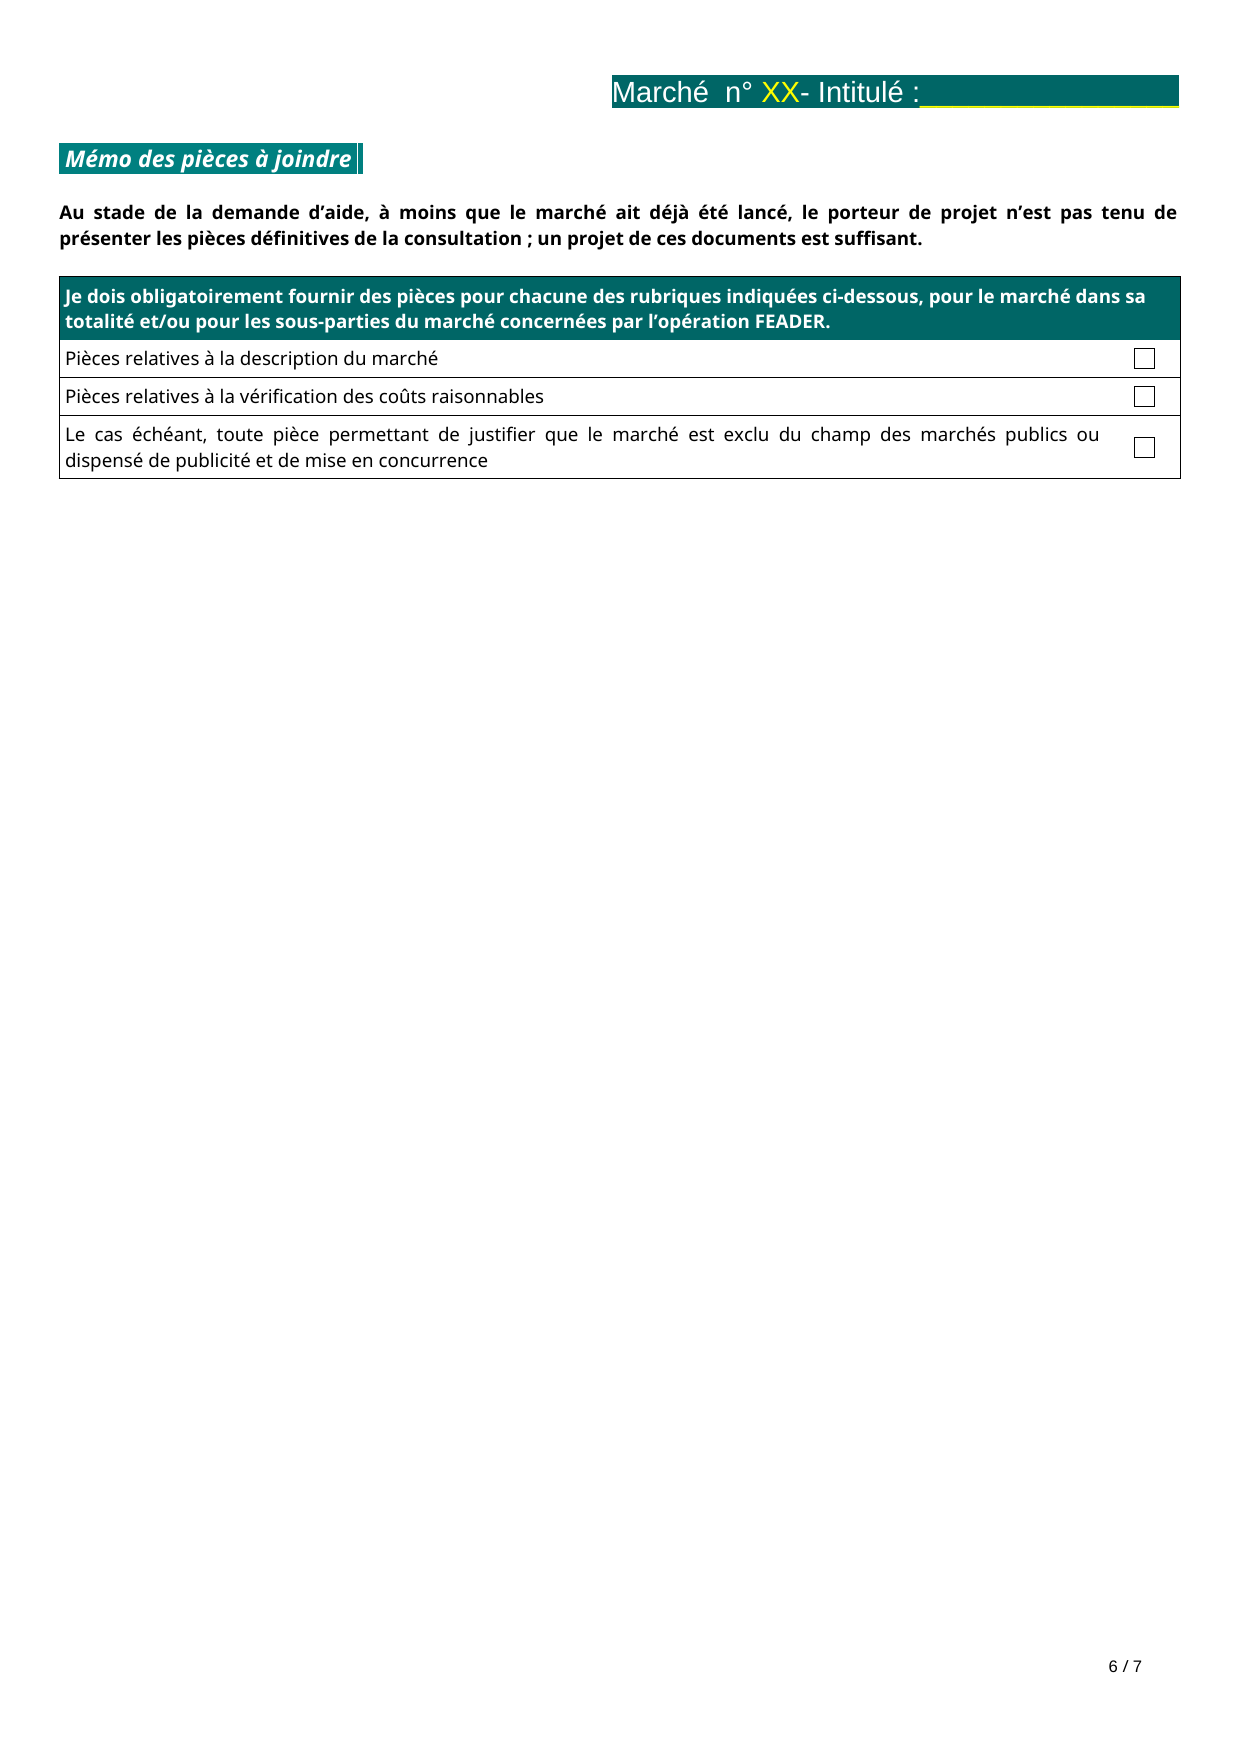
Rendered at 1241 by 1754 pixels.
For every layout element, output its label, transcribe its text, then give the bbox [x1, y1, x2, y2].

table_header Je dois obligatoirement fournir des pièces pour chacune des rubriques indiquées ci-dessous, pour le marché dans sa totalité et/ou pour les sous-parties du marché concernées par l’opération FEADER. [60, 277, 1180, 340]
table_cell Pièces relatives à la vérification des coûts raisonnables [60, 378, 1107, 415]
table_cell [1108, 416, 1180, 478]
text Au stade de la demande d’aide, à moins que le marché ait déjà été lancé, le porteur de projet n’est pas tenu de présenter les pièces définitives de la consultation ; un projet de ces documents est suffisant. [59, 199, 1179, 251]
table_cell Le cas échéant, toute pièce permettant de justifier que le marché est exclu du champ des marchés publics ou dispensé de publicité et de mise en concurrence [60, 416, 1107, 478]
table_cell Pièces relatives à la description du marché [60, 340, 1107, 377]
text Mémo des pièces à joindre [59, 143, 1179, 174]
table_cell [1108, 378, 1180, 415]
table_cell [1108, 340, 1180, 377]
